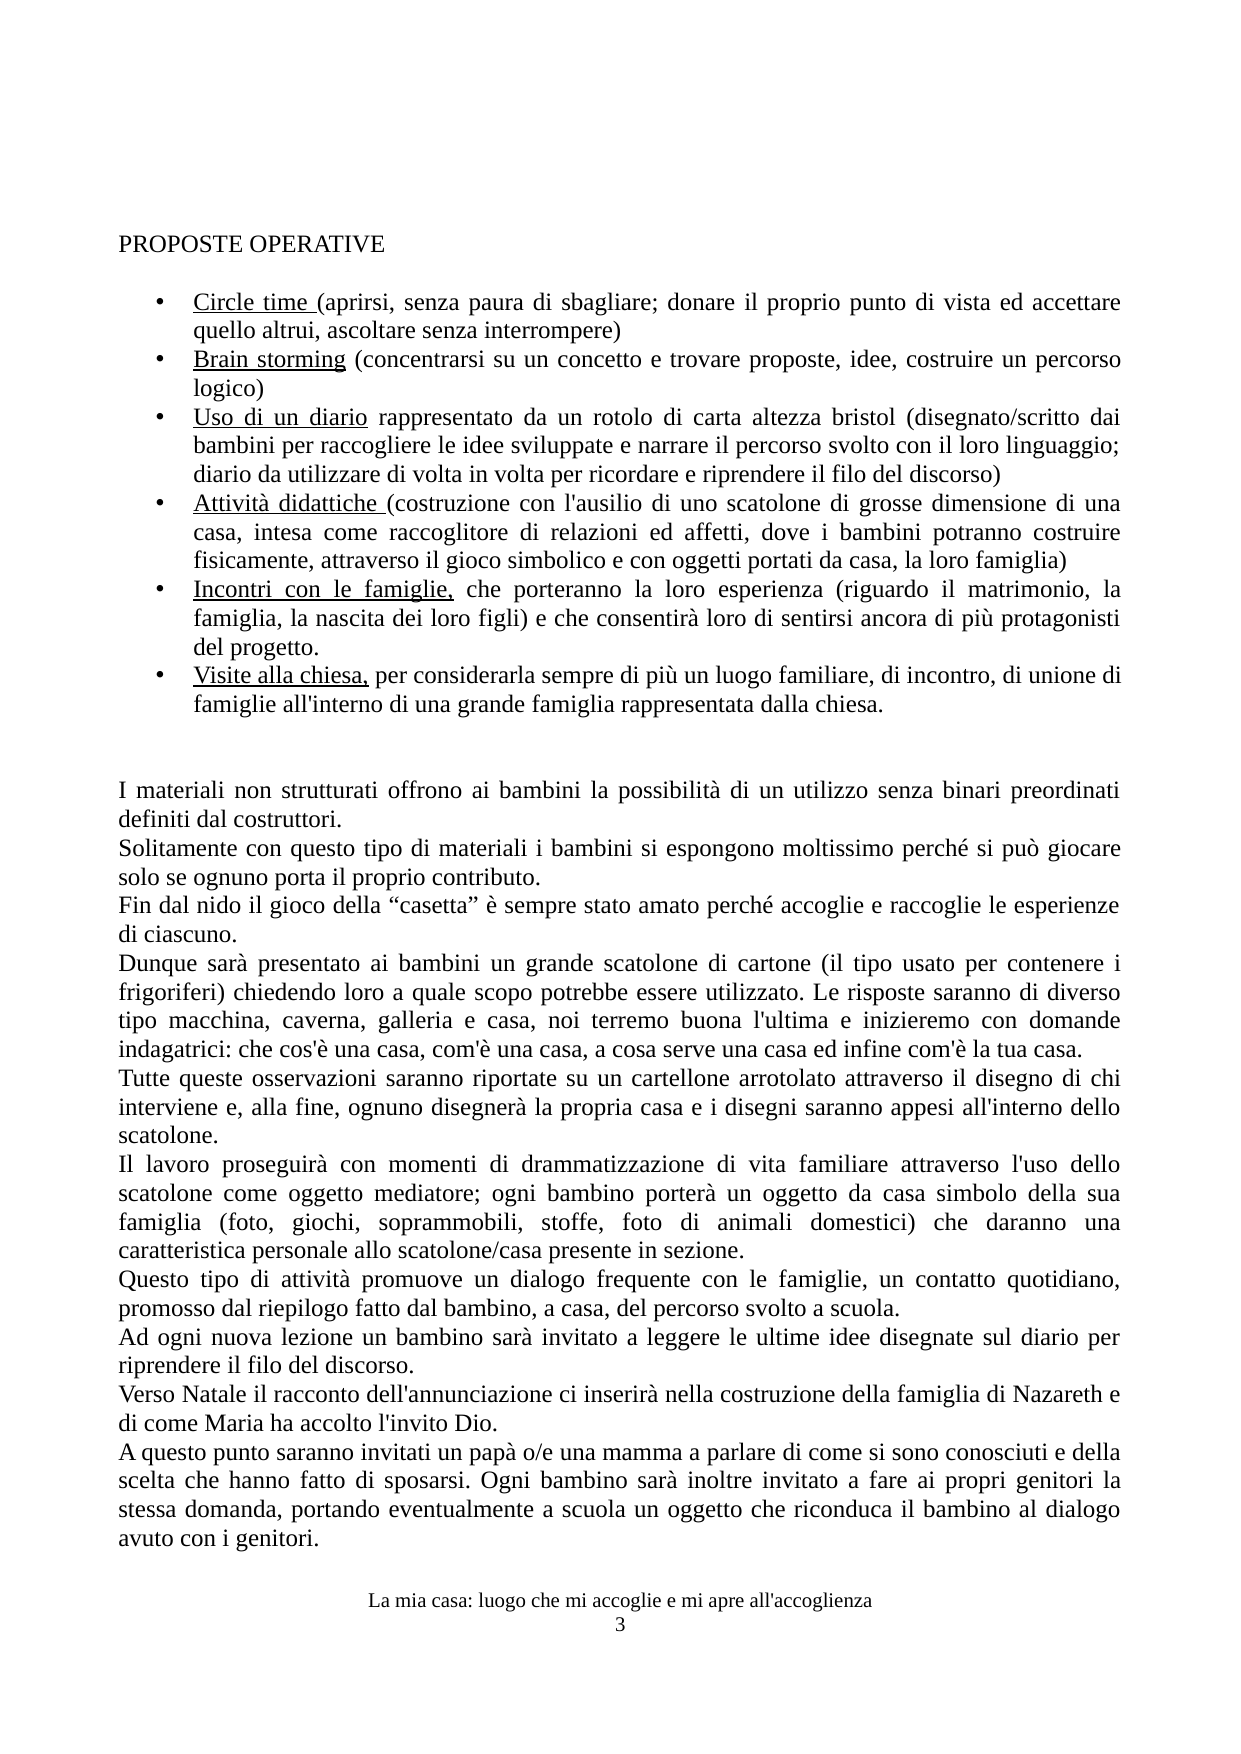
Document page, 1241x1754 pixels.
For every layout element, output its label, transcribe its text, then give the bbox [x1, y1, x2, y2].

text A questo punto saranno invitati un papà o/e una mamma a parlare di come si sono conosciuti e della scelta che hanno fatto di sposarsi. Ogni bambino sarà inoltre invitato a fare ai propri genitori la stessa domanda, portando eventualmente a scuola un oggetto che riconduca il bambino al dialogo avuto con i genitori. [118, 1437, 1122, 1552]
text Verso Natale il racconto dell'annunciazione ci inserirà nella costruzione della famiglia di Nazareth e di come Maria ha accolto l'invito Dio. [118, 1379, 1122, 1437]
text PROPOSTE OPERATIVE [118, 229, 1122, 258]
text Solitamente con questo tipo di materiali i bambini si espongono moltissimo perché si può giocare solo se ognuno porta il proprio contributo. [118, 833, 1122, 890]
text Tutte queste osservazioni saranno riportate su un cartellone arrotolato attraverso il disegno di chi interviene e, alla fine, ognuno disegnerà la propria casa e i disegni saranno appesi all'interno dello scatolone. [118, 1063, 1122, 1149]
list Uso di un diario rappresentato da un rotolo di carta altezza bristol (disegnato/scritto dai bambini per raccogliere le idee sviluppate e narrare il percorso svolto con il loro linguaggio; diario da utilizzare di volta in volta per ricordare e riprendere il filo del discorso) [156, 402, 1122, 488]
text I materiali non strutturati offrono ai bambini la possibilità di un utilizzo senza binari preordinati definiti dal costruttori. [118, 775, 1122, 833]
list Incontri con le famiglie, che porteranno la loro esperienza (riguardo il matrimonio, la famiglia, la nascita dei loro figli) e che consentirà loro di sentirsi ancora di più protagonisti del progetto. [156, 574, 1122, 660]
list Brain storming (concentrarsi su un concetto e trovare proposte, idee, costruire un percorso logico) [156, 344, 1122, 402]
text Fin dal nido il gioco della “casetta” è sempre stato amato perché accoglie e raccoglie le esperienze di ciascuno. [118, 890, 1122, 948]
list Attività didattiche (costruzione con l'ausilio di uno scatolone di grosse dimensione di una casa, intesa come raccoglitore di relazioni ed affetti, dove i bambini potranno costruire fisicamente, attraverso il gioco simbolico e con oggetti portati da casa, la loro famiglia) [156, 488, 1122, 574]
text Questo tipo di attività promuove un dialogo frequente con le famiglie, un contatto quotidiano, promosso dal riepilogo fatto dal bambino, a casa, del percorso svolto a scuola. [118, 1264, 1122, 1322]
list Circle time (aprirsi, senza paura di sbagliare; donare il proprio punto di vista ed accettare quello altrui, ascoltare senza interrompere) [156, 287, 1122, 344]
text Il lavoro proseguirà con momenti di drammatizzazione di vita familiare attraverso l'uso dello scatolone come oggetto mediatore; ogni bambino porterà un oggetto da casa simbolo della sua famiglia (foto, giochi, soprammobili, stoffe, foto di animali domestici) che daranno una caratteristica personale allo scatolone/casa presente in sezione. [118, 1149, 1122, 1264]
text Ad ogni nuova lezione un bambino sarà invitato a leggere le ultime idee disegnate sul diario per riprendere il filo del discorso. [118, 1322, 1122, 1379]
text Dunque sarà presentato ai bambini un grande scatolone di cartone (il tipo usato per contenere i frigoriferi) chiedendo loro a quale scopo potrebbe essere utilizzato. Le risposte saranno di diverso tipo macchina, caverna, galleria e casa, noi terremo buona l'ultima e inizieremo con domande indagatrici: che cos'è una casa, com'è una casa, a cosa serve una casa ed infine com'è la tua casa. [118, 948, 1122, 1063]
list Visite alla chiesa, per considerarla sempre di più un luogo familiare, di incontro, di unione di famiglie all'interno di una grande famiglia rappresentata dalla chiesa. [156, 660, 1122, 718]
